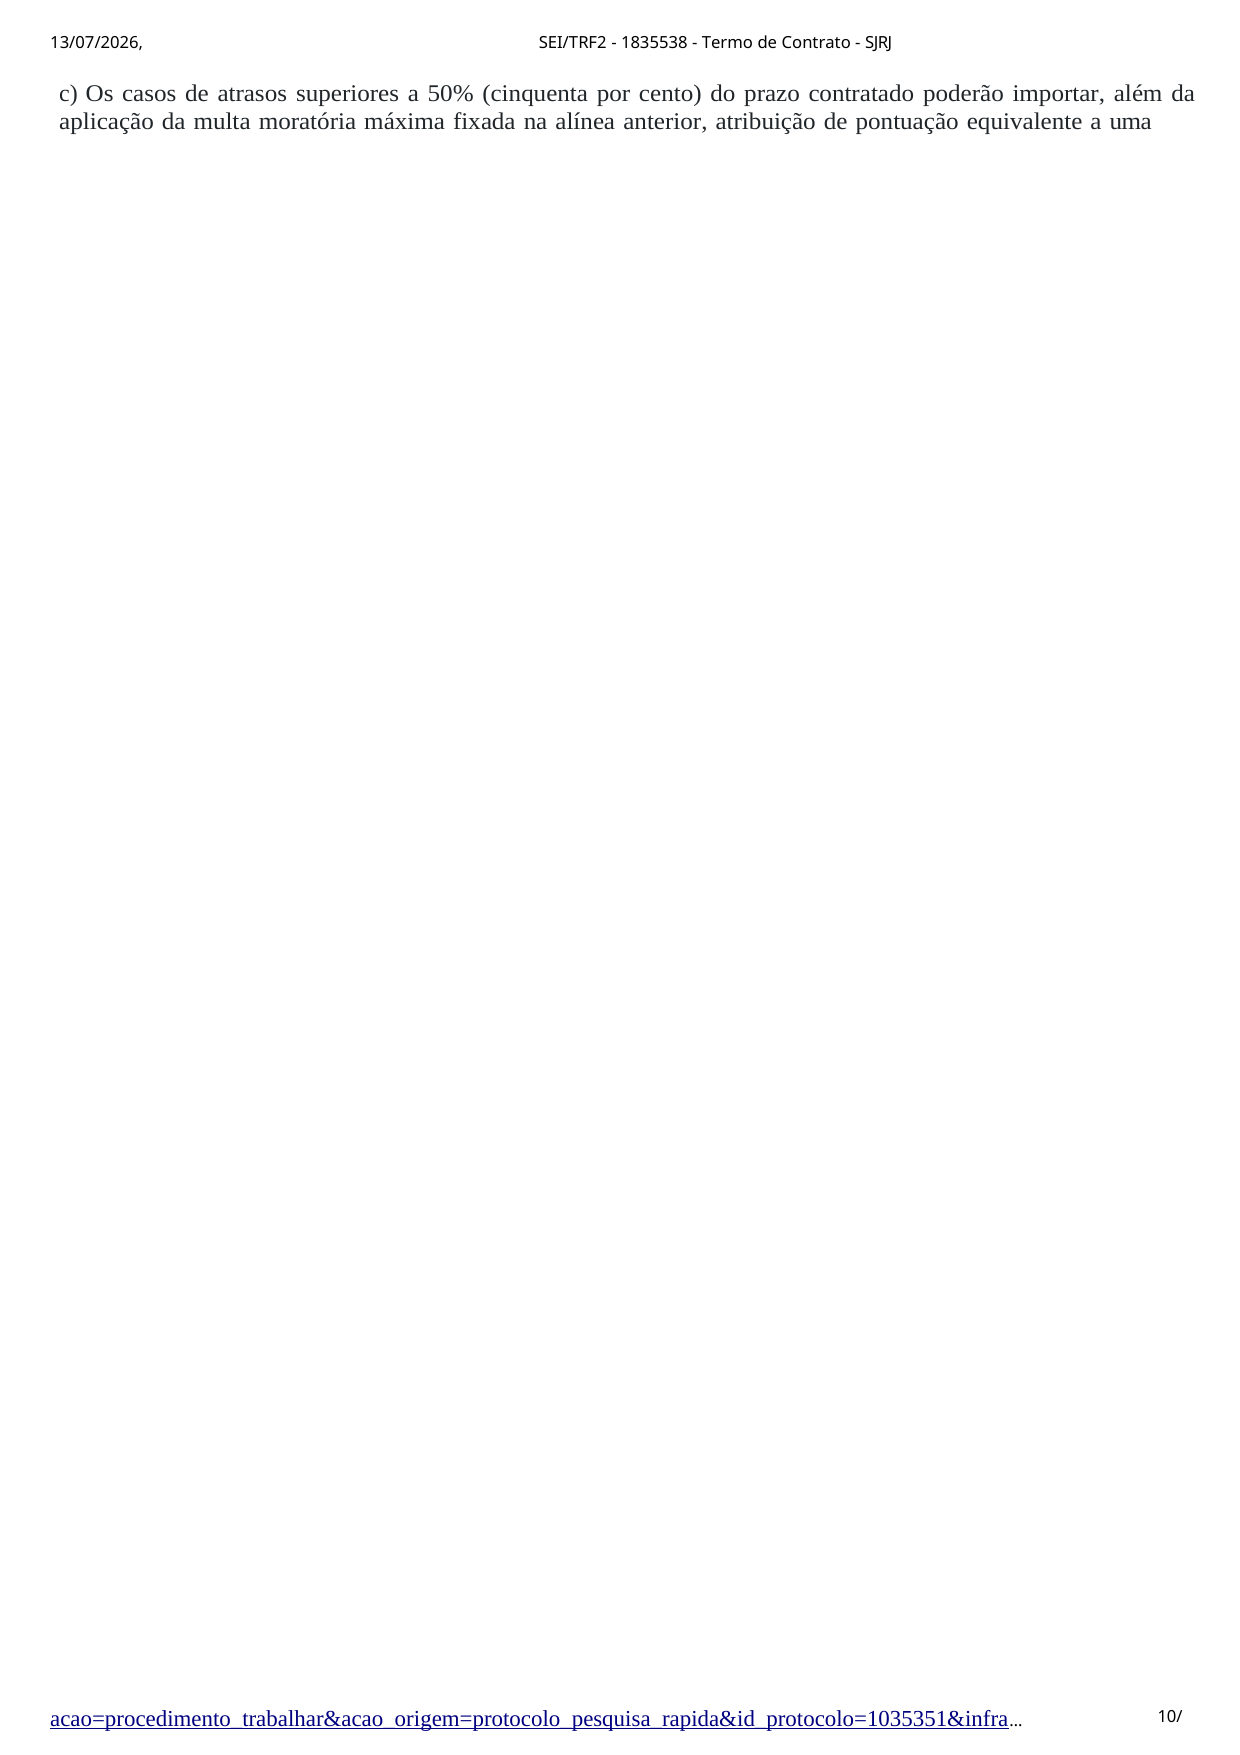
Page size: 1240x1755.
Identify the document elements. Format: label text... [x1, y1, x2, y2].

list Os casos de atrasos superiores a 50% (cinquenta por cento) do prazo contratado poderão importar, além da aplicação da multa moratória máxima fixada na alínea anterior, atribuição de pontuação equivalente a uma [59, 79, 1195, 135]
